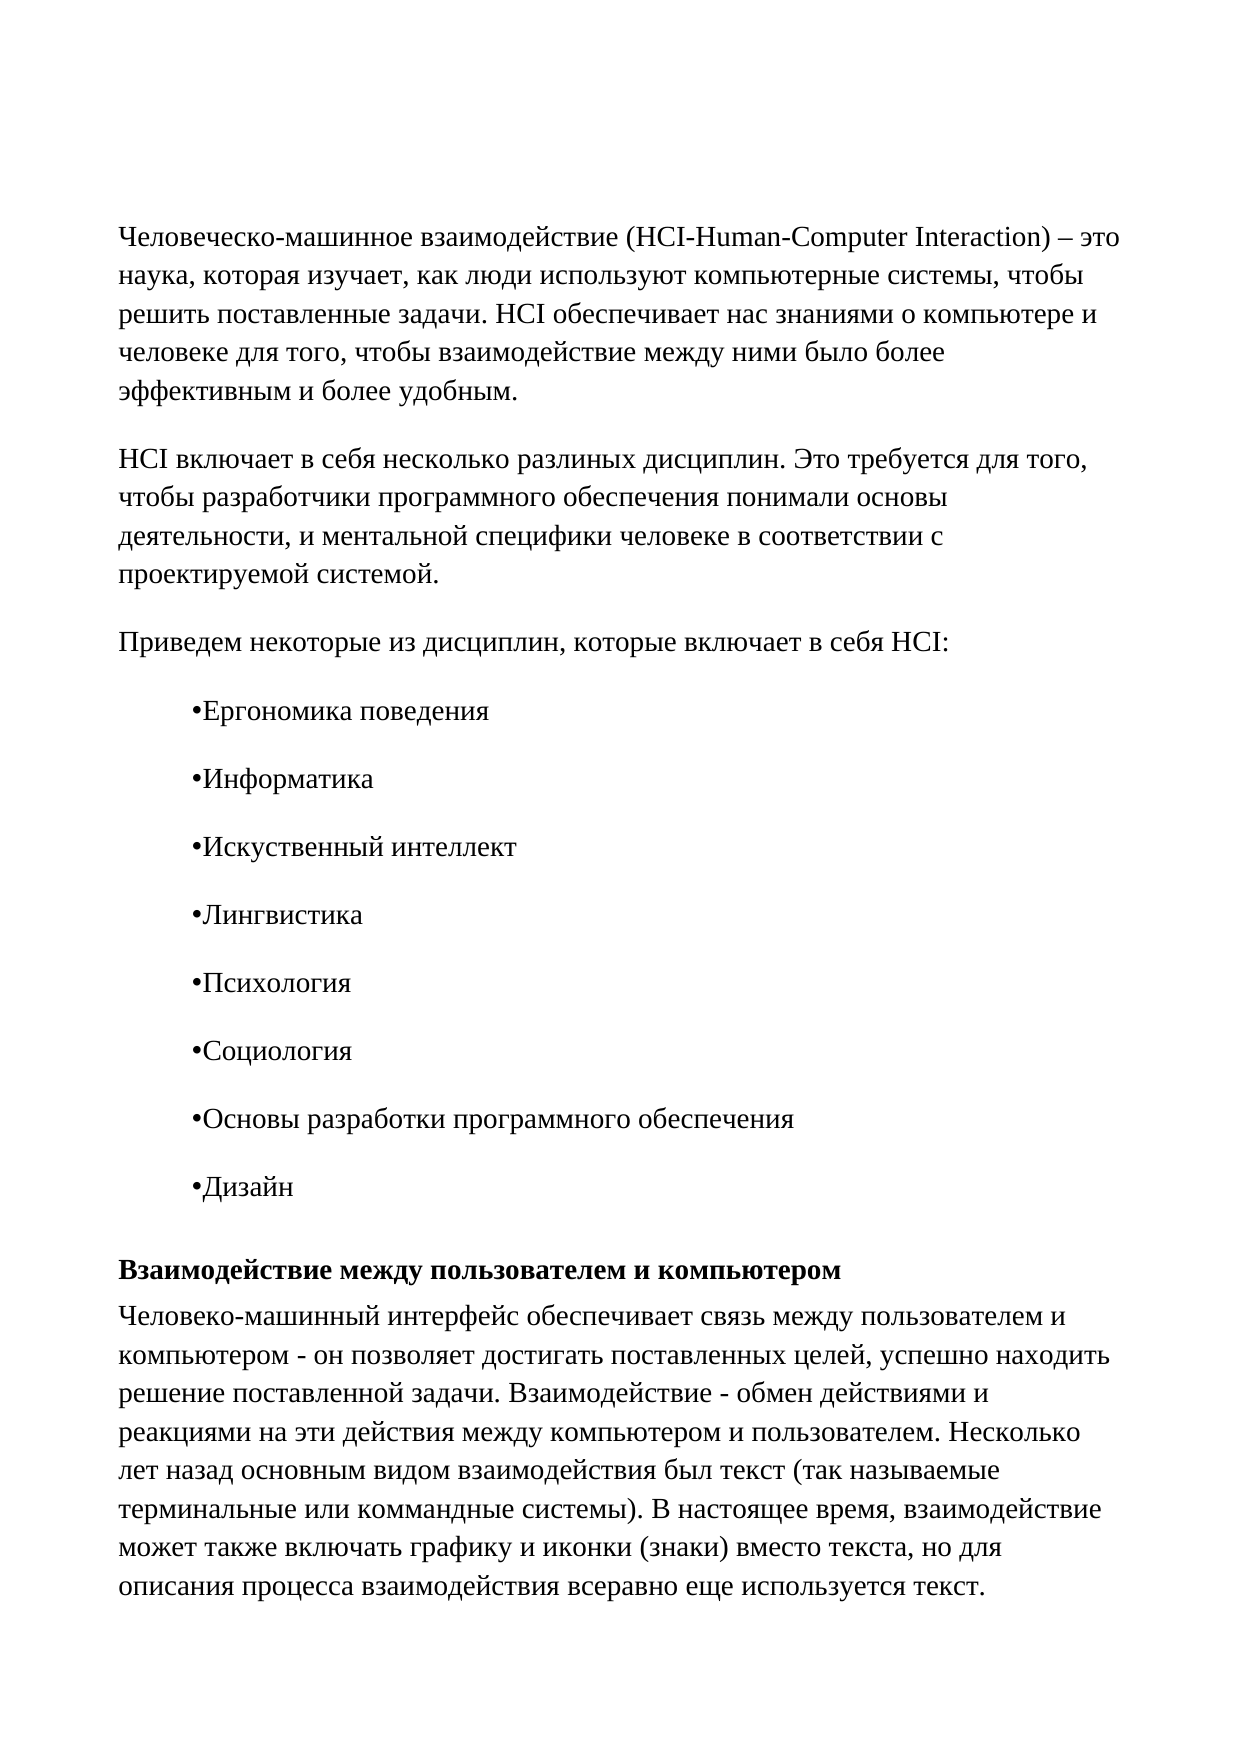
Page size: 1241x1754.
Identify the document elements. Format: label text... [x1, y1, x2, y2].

list Искуственный интеллект [118, 829, 1122, 862]
text HCI включает в себя несколько разлиных дисциплин. Это требуется для того, чтобы разработчики программного обеспечения понимали основы деятельности, и ментальной специфики человеке в соответствии с проектируемой системой. [118, 441, 1122, 590]
text Человеческо-машинное взаимодействие (HCI-Human-Computer Interaction) – это наука, которая изучает, как люди используют компьютерные системы, чтобы решить поставленные задачи. HCI обеспечивает нас знаниями о компьютере и человеке для того, чтобы взаимодействие между ними было более эффективным и более удобным. [118, 219, 1122, 406]
list Информатика [118, 761, 1122, 794]
text Человеко-машинный интерфейс обеспечивает связь между пользователем и компьютером - он позволяет достигать поставленных целей, успешно находить решение поставленной задачи. Взаимодействие - обмен действиями и реакциями на эти действия между компьютером и пользователем. Несколько лет назад основным видом взаимодействия был текст (так называемые терминальные или коммандные системы). В настоящее время, взаимодействие может также включать графику и иконки (знаки) вместо текста, но для описания процесса взаимодействия всеравно еще используется текст. [118, 1298, 1122, 1602]
subtitle Взаимодействие между пользователем и компьютером [118, 1252, 1122, 1286]
list Социология [118, 1033, 1122, 1067]
list Психология [118, 965, 1122, 999]
list Лингвистика [118, 897, 1122, 931]
list Дизайн [118, 1169, 1122, 1203]
list Основы разработки программного обеспечения [118, 1101, 1122, 1135]
text Приведем некоторые из дисциплин, которые включает в себя HCI: [118, 624, 1122, 658]
list Ергономика поведения [118, 693, 1122, 726]
